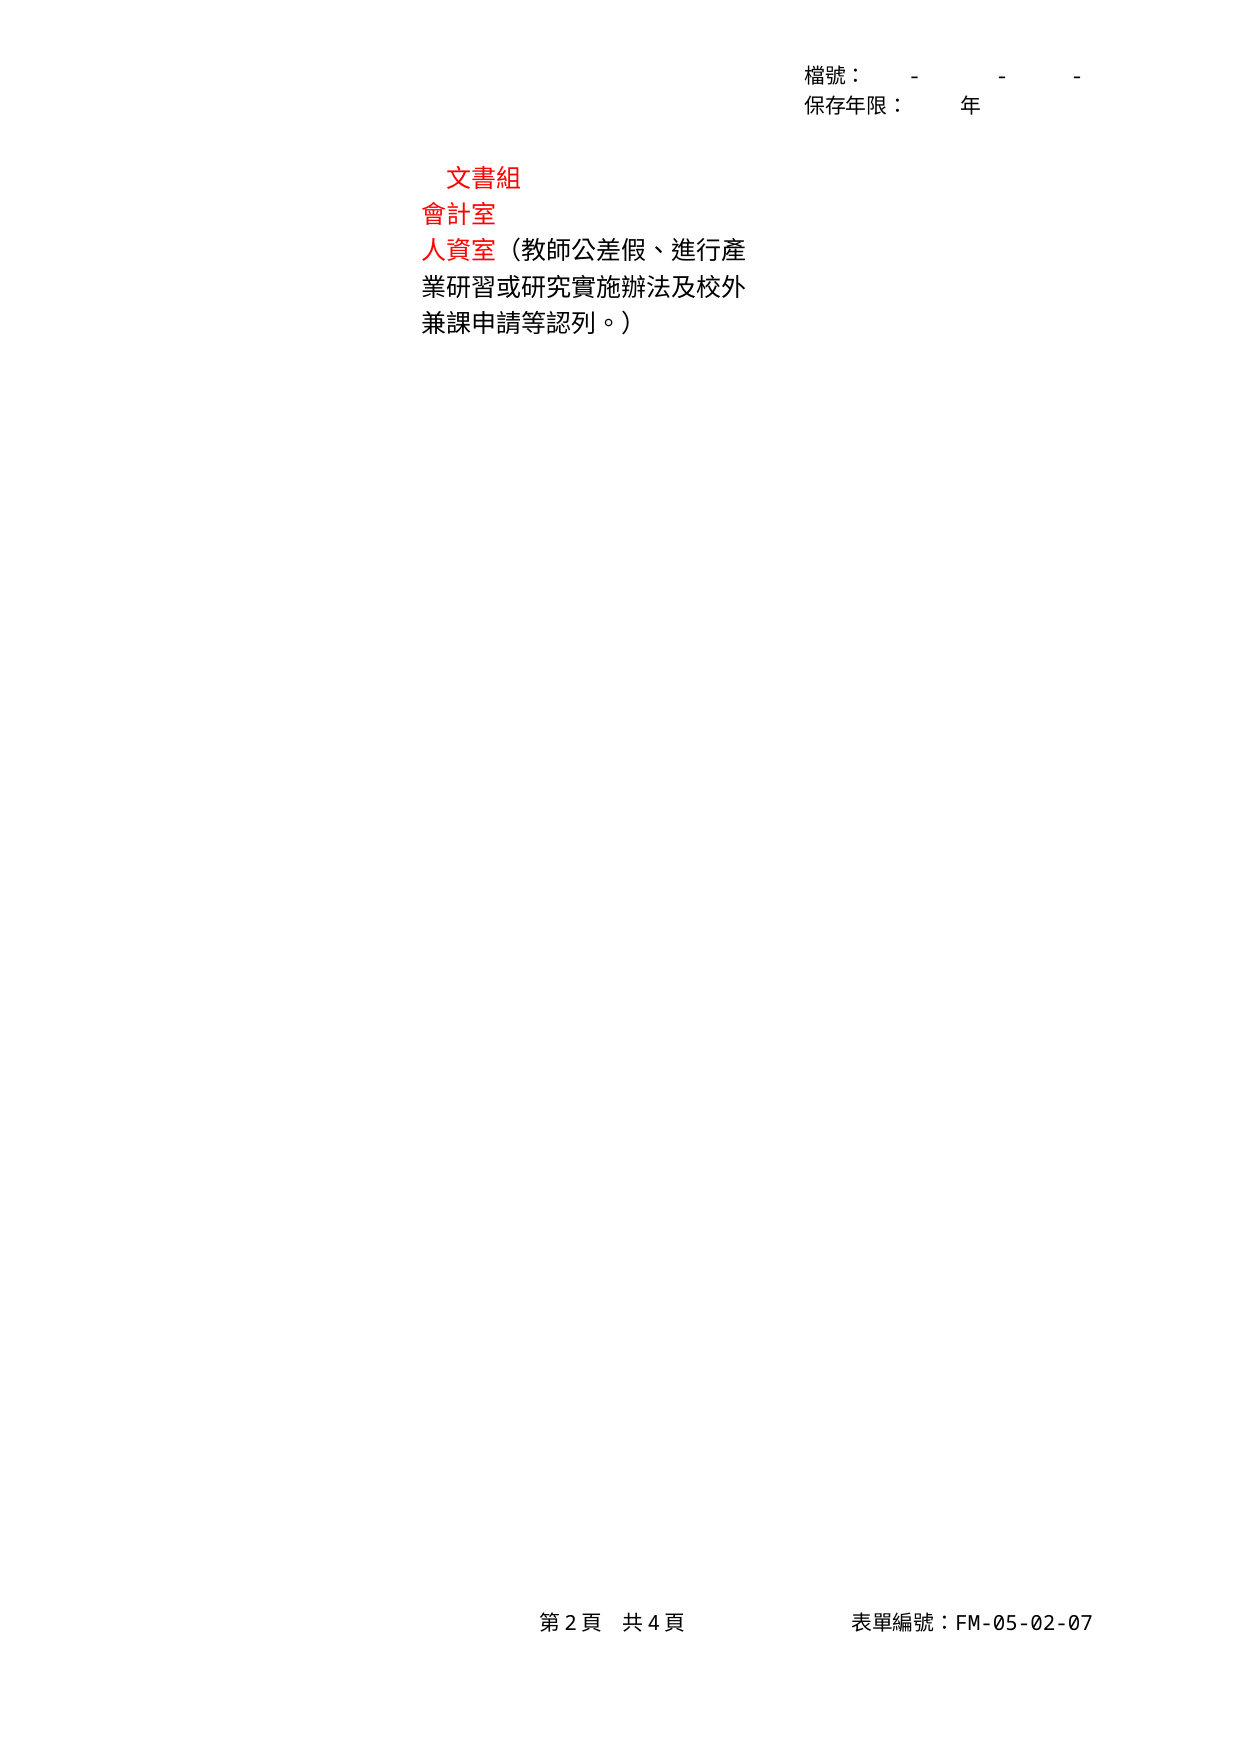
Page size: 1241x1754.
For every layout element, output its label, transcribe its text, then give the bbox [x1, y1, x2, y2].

table_cell 會辦單位 研究發展處 研究暨產學合作組 研究暨產學合作組 總務處 文書組 會計室 人資室（教師公差假、進行產業研習或研究實施辦法及校外兼課申請等認列。） [410, 158, 781, 339]
table_cell [148, 158, 410, 339]
table_cell [781, 158, 1098, 339]
